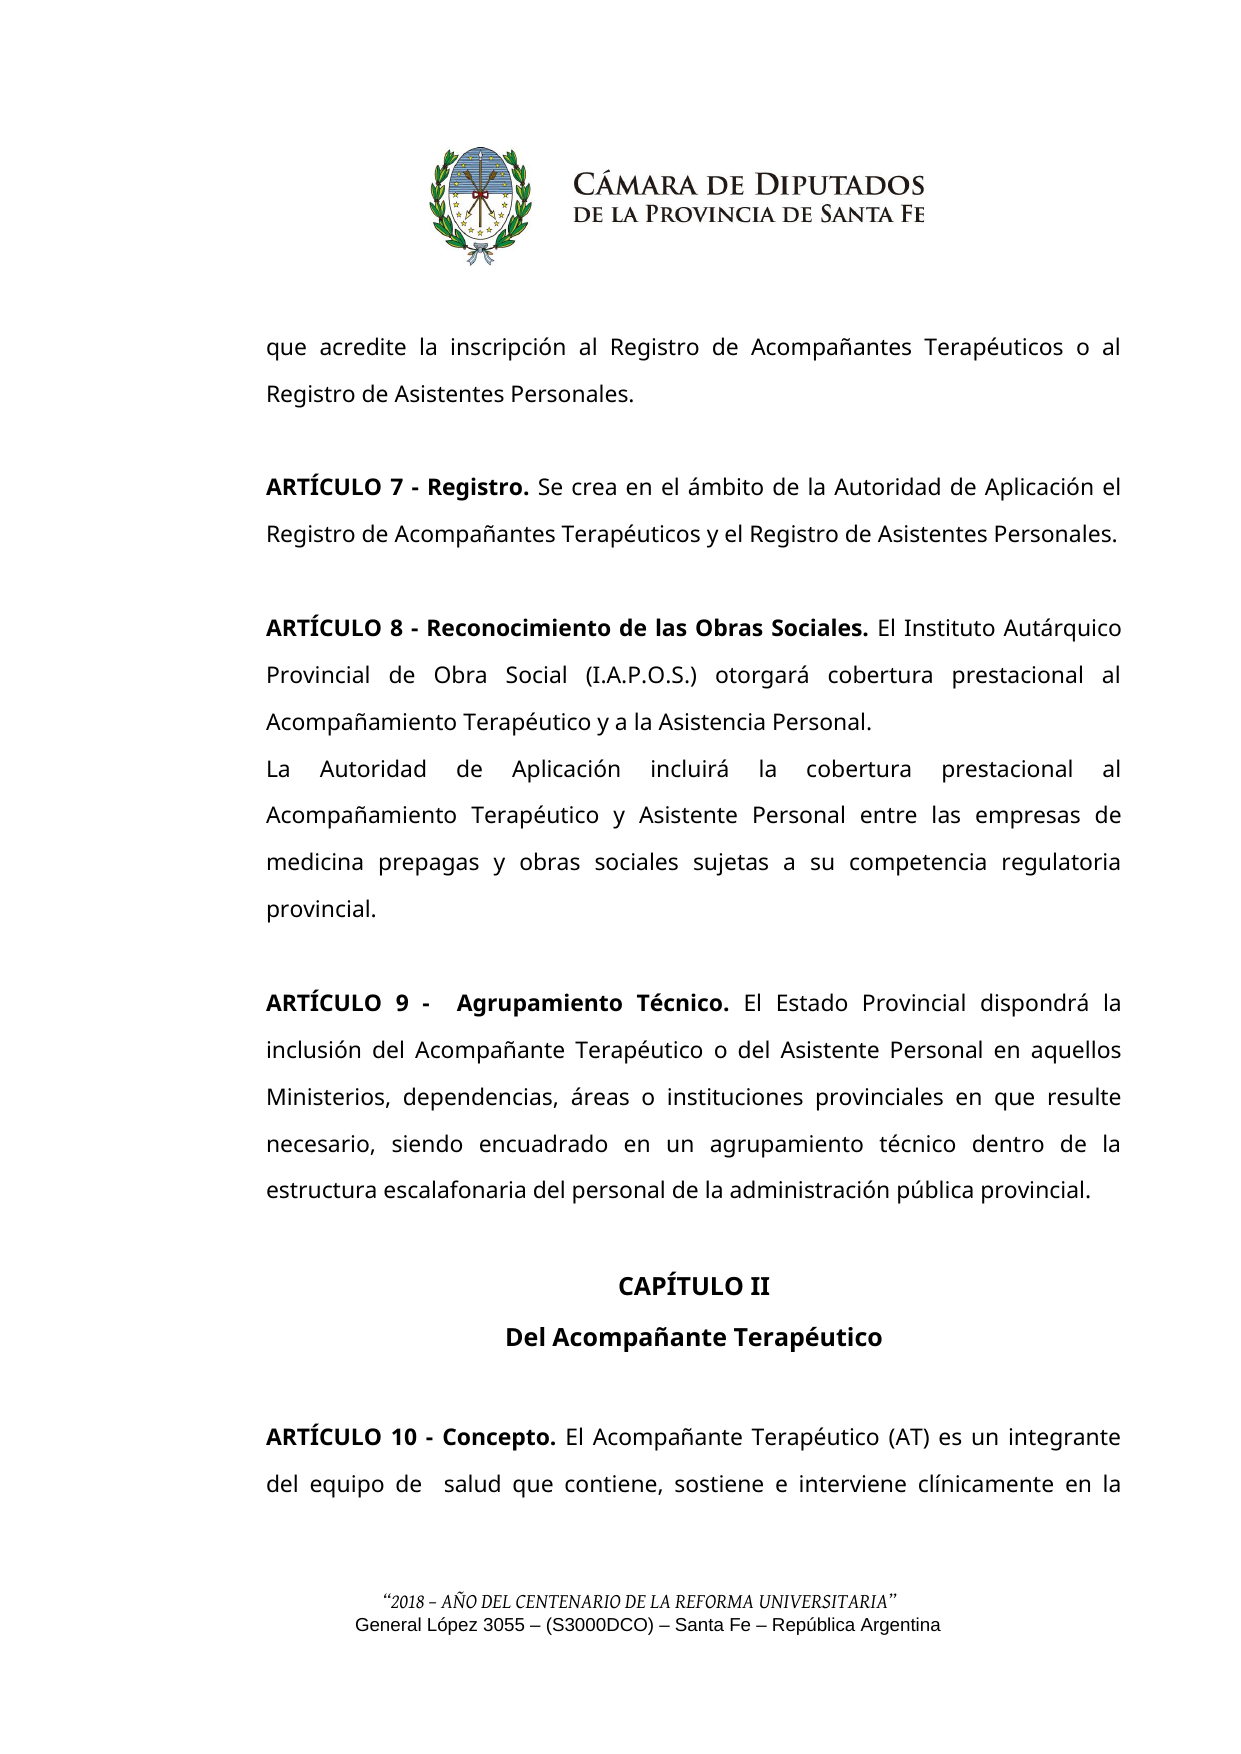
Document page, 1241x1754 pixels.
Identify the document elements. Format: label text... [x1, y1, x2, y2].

text La Autoridad de Aplicación incluirá la cobertura prestacional al Acompañamiento Terapéutico y Asistente Personal entre las empresas de medicina prepagas y obras sociales sujetas a su competencia regulatoria provincial. [266, 753, 1122, 924]
text Del Acompañante Terapéutico [266, 1319, 1122, 1353]
text ARTÍCULO 10 - Concepto. El Acompañante Terapéutico (AT) es un integrante del equipo de salud que contiene, sostiene e interviene clínicamente en la [266, 1421, 1122, 1499]
text ARTÍCULO 8 - Reconocimiento de las Obras Sociales. El Instituto Autárquico Provincial de Obra Social (I.A.P.O.S.) otorgará cobertura prestacional al Acompañamiento Terapéutico y a la Asistencia Personal. [266, 612, 1122, 737]
picture [429, 147, 925, 270]
text ARTÍCULO 7 - Registro. Se crea en el ámbito de la Autoridad de Aplicación el Registro de Acompañantes Terapéuticos y el Registro de Asistentes Personales. [266, 471, 1122, 549]
text que acredite la inscripción al Registro de Acompañantes Terapéuticos o al Registro de Asistentes Personales. [266, 331, 1122, 409]
text CAPÍTULO II [266, 1268, 1122, 1302]
text ARTÍCULO 9 - Agrupamiento Técnico. El Estado Provincial dispondrá la inclusión del Acompañante Terapéutico o del Asistente Personal en aquellos Ministerios, dependencias, áreas o instituciones provinciales en que resulte necesario, siendo encuadrado en un agrupamiento técnico dentro de la estructura escalafonaria del personal de la administración pública provincial. [266, 987, 1122, 1206]
